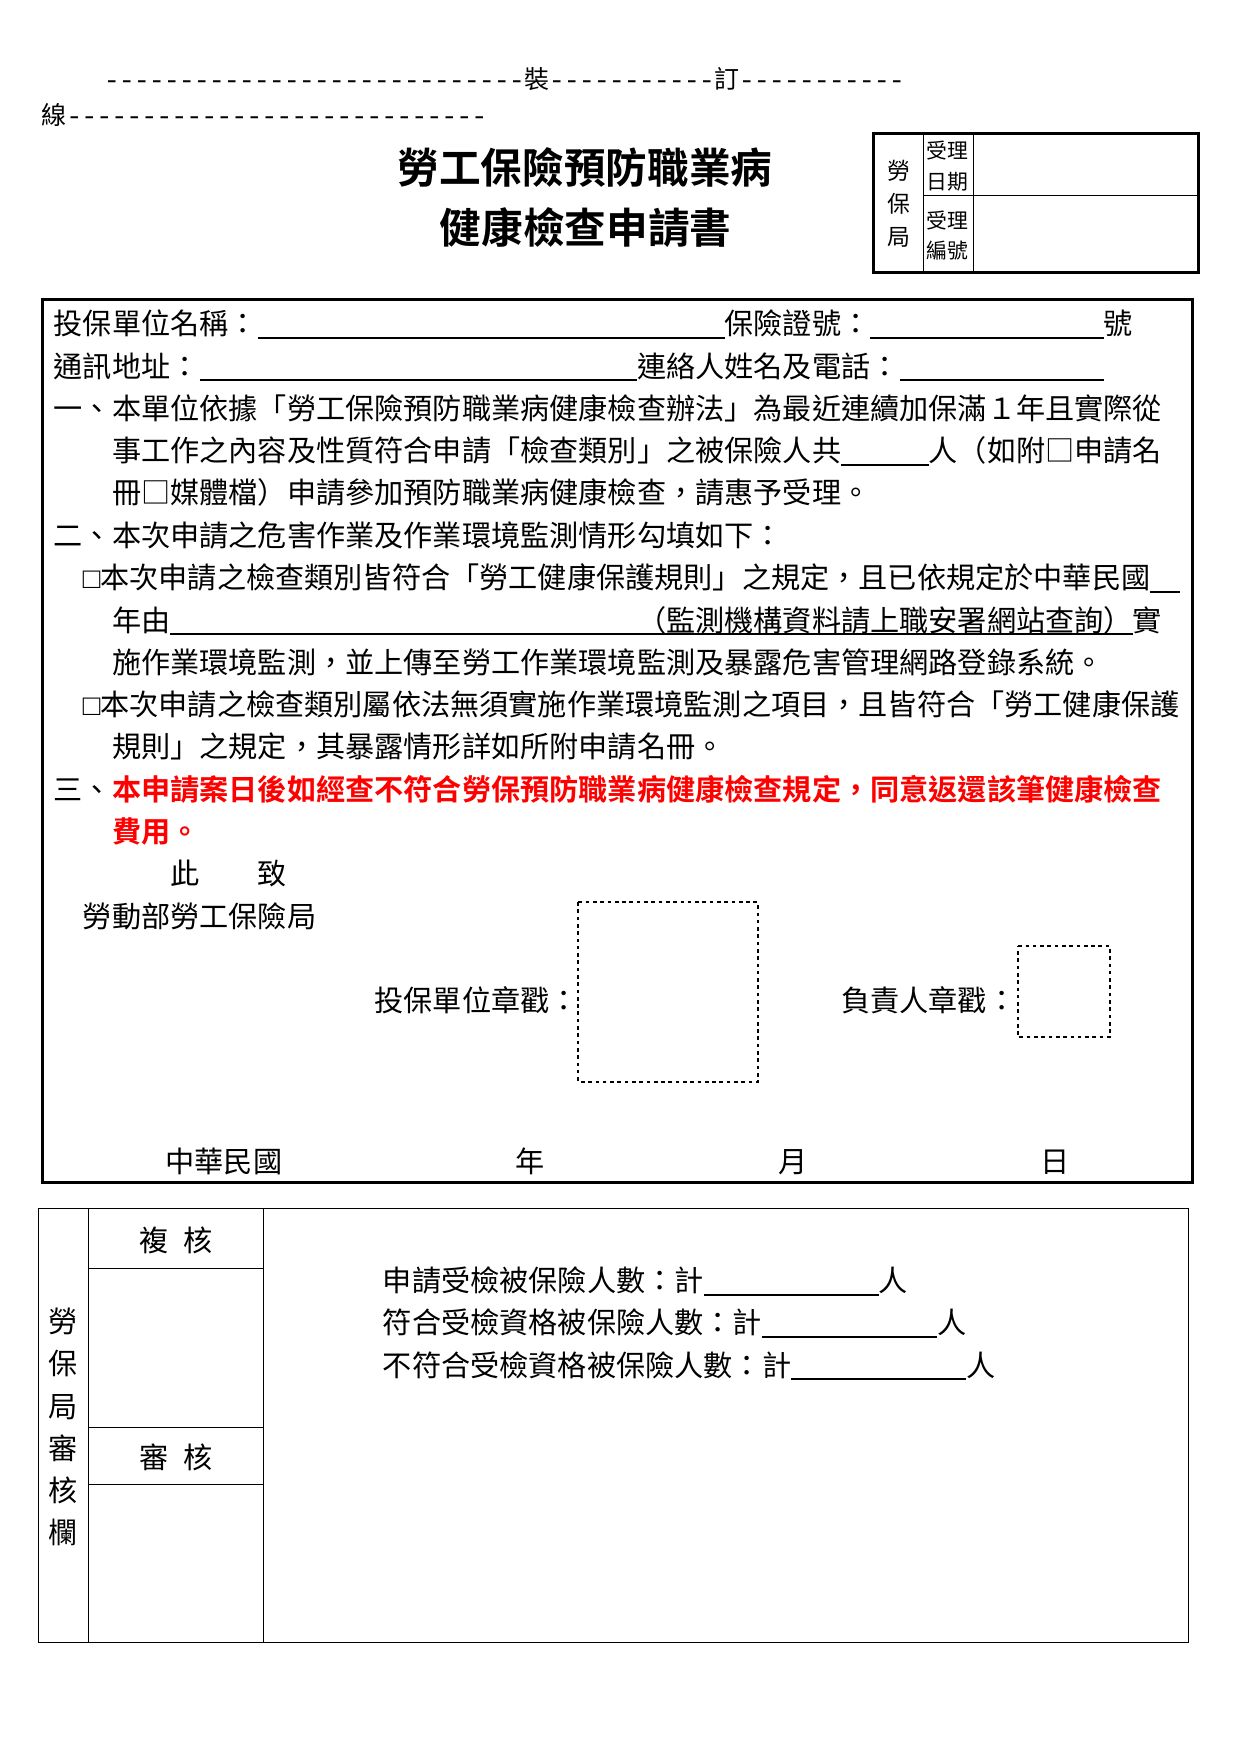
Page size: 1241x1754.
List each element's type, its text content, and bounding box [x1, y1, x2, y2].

table_cell 審 核 [89, 1428, 263, 1484]
table_cell [89, 1485, 263, 1642]
table_header 申請受檢被保險人數：計 人 符合受檢資格被保險人數：計 人 不符合受檢資格被保險人數：計 人 [264, 1209, 1188, 1642]
table_header 受理日期 [924, 135, 973, 195]
table_header 複 核 [89, 1209, 263, 1267]
table_header 勞 保 局 審 核 欄 [39, 1209, 88, 1642]
table_header 勞 保 局 [875, 135, 923, 271]
table_cell 受理編號 [924, 196, 973, 271]
table_header [974, 135, 1197, 195]
table_cell [974, 196, 1197, 271]
table_header 投保單位名稱： 保險證號： 號 通訊地址： 連絡人姓名及電話： 一、本單位依據「勞工保險預防職業病健康檢查辦法」為最近連續加保滿１年且實際從事工作之內容及性質符合申請「檢查類別」之被保險人共 人（如附□申請名冊□媒體檔）申請參加預防職業病健康檢查，請惠予受理。 二、本次申請之危害作業及作業環境監測情形勾填如下： □本次申請之檢查類別皆符合「勞工健康保護規則」之規定，且已依規定於中華民國 年由 （監測機構資料請上職安署網站查詢）實施作業環境監測，並上傳至勞工作業環境監測及暴露危害管理網路登錄系統。 □本次申請之檢查類別屬依法無須實施作業環境監測之項目，且皆符合「勞工健康保護規則」之規定，其暴露情形詳如所附申請名冊。 三、本申請案日後如經查不符合勞保預防職業病健康檢查規定，同意返還該筆健康檢查費用。 此 致 勞動部勞工保險局 投保單位章戳： 負責人章戳： 中華民國 年 月 日 [44, 301, 1191, 1181]
table_cell [89, 1269, 263, 1427]
table_header 勞工保險預防職業病 健康檢查申請書 [74, 132, 872, 271]
text ----------------------------裝-----------訂-----------線---------------------------- [42, 59, 1198, 132]
